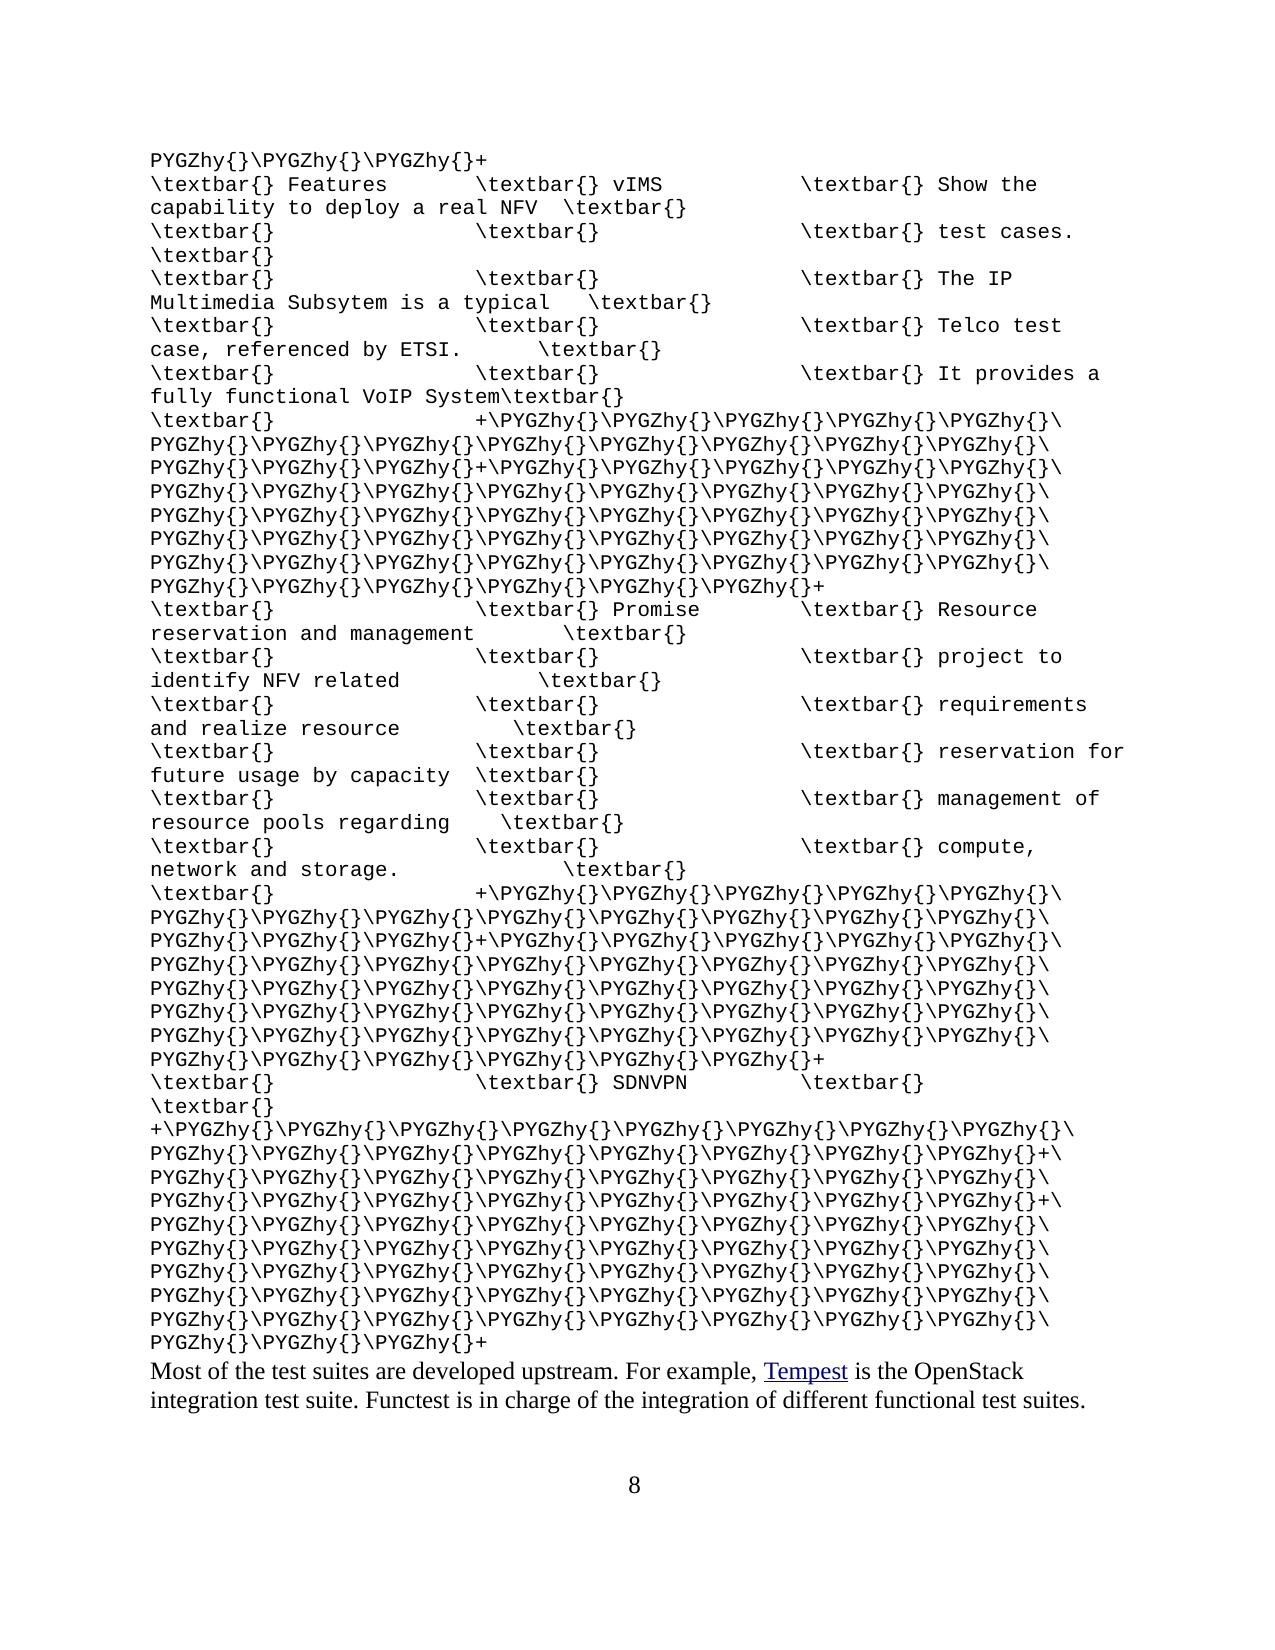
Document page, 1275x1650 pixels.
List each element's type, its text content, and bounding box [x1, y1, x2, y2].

text \textbar{} +\PYGZhy{}\PYGZhy{}\PYGZhy{}\PYGZhy{}\PYGZhy{}\PYGZhy{}\PYGZhy{}\PYGZhy{}\PYGZhy{}\PYGZhy{}\PYGZhy{}\PYGZhy{}\PYGZhy{}\PYGZhy{}\PYGZhy{}\PYGZhy{}+\PYGZhy{}\PYGZhy{}\PYGZhy{}\PYGZhy{}\PYGZhy{}\PYGZhy{}\PYGZhy{}\PYGZhy{}\PYGZhy{}\PYGZhy{}\PYGZhy{}\PYGZhy{}\PYGZhy{}\PYGZhy{}\PYGZhy{}\PYGZhy{}\PYGZhy{}\PYGZhy{}\PYGZhy{}\PYGZhy{}\PYGZhy{}\PYGZhy{}\PYGZhy{}\PYGZhy{}\PYGZhy{}\PYGZhy{}\PYGZhy{}\PYGZhy{}\PYGZhy{}\PYGZhy{}\PYGZhy{}\PYGZhy{}\PYGZhy{}\PYGZhy{}\PYGZhy{}\PYGZhy{}\PYGZhy{}\PYGZhy{}\PYGZhy{}\PYGZhy{}\PYGZhy{}\PYGZhy{}\PYGZhy{}+ [150, 883, 1125, 1072]
text \textbar{} \textbar{} \textbar{} Telco test case, referenced by ETSI. \textbar{} [150, 316, 1125, 363]
text \textbar{} Features \textbar{} vIMS \textbar{} Show the capability to deploy a real NFV \textbar{} [150, 174, 1125, 221]
text Most of the test suites are developed upstream. For example, Tempest is the OpenStack integration test suite. Functest is in charge of the integration of different functional test suites. [150, 1356, 1125, 1413]
text \textbar{} \textbar{} \textbar{} test cases. \textbar{} [150, 221, 1125, 268]
text \textbar{} \textbar{} \textbar{} reservation for future usage by capacity \textbar{} [150, 741, 1125, 788]
text \textbar{} \textbar{} \textbar{} project to identify NFV related \textbar{} [150, 647, 1125, 694]
text \textbar{} +\PYGZhy{}\PYGZhy{}\PYGZhy{}\PYGZhy{}\PYGZhy{}\PYGZhy{}\PYGZhy{}\PYGZhy{}\PYGZhy{}\PYGZhy{}\PYGZhy{}\PYGZhy{}\PYGZhy{}\PYGZhy{}\PYGZhy{}\PYGZhy{}+\PYGZhy{}\PYGZhy{}\PYGZhy{}\PYGZhy{}\PYGZhy{}\PYGZhy{}\PYGZhy{}\PYGZhy{}\PYGZhy{}\PYGZhy{}\PYGZhy{}\PYGZhy{}\PYGZhy{}\PYGZhy{}\PYGZhy{}\PYGZhy{}\PYGZhy{}\PYGZhy{}\PYGZhy{}\PYGZhy{}\PYGZhy{}\PYGZhy{}\PYGZhy{}\PYGZhy{}\PYGZhy{}\PYGZhy{}\PYGZhy{}\PYGZhy{}\PYGZhy{}\PYGZhy{}\PYGZhy{}\PYGZhy{}\PYGZhy{}\PYGZhy{}\PYGZhy{}\PYGZhy{}\PYGZhy{}\PYGZhy{}\PYGZhy{}\PYGZhy{}\PYGZhy{}\PYGZhy{}\PYGZhy{}+ [150, 410, 1125, 599]
text \textbar{} \textbar{} \textbar{} requirements and realize resource \textbar{} [150, 694, 1125, 741]
text PYGZhy{}\PYGZhy{}\PYGZhy{}+ [150, 150, 1125, 174]
text \textbar{} \textbar{} \textbar{} It provides a fully functional VoIP System\textbar{} [150, 363, 1125, 410]
text \textbar{} \textbar{} \textbar{} management of resource pools regarding \textbar{} [150, 788, 1125, 836]
text \textbar{} \textbar{} \textbar{} The IP Multimedia Subsytem is a typical \textbar{} [150, 268, 1125, 316]
text \textbar{} \textbar{} \textbar{} compute, network and storage. \textbar{} [150, 836, 1125, 883]
text \textbar{} \textbar{} SDNVPN \textbar{} \textbar{} [150, 1072, 1125, 1119]
text \textbar{} \textbar{} Promise \textbar{} Resource reservation and management \textbar{} [150, 599, 1125, 647]
text +\PYGZhy{}\PYGZhy{}\PYGZhy{}\PYGZhy{}\PYGZhy{}\PYGZhy{}\PYGZhy{}\PYGZhy{}\PYGZhy{}\PYGZhy{}\PYGZhy{}\PYGZhy{}\PYGZhy{}\PYGZhy{}\PYGZhy{}\PYGZhy{}+\PYGZhy{}\PYGZhy{}\PYGZhy{}\PYGZhy{}\PYGZhy{}\PYGZhy{}\PYGZhy{}\PYGZhy{}\PYGZhy{}\PYGZhy{}\PYGZhy{}\PYGZhy{}\PYGZhy{}\PYGZhy{}\PYGZhy{}\PYGZhy{}+\PYGZhy{}\PYGZhy{}\PYGZhy{}\PYGZhy{}\PYGZhy{}\PYGZhy{}\PYGZhy{}\PYGZhy{}\PYGZhy{}\PYGZhy{}\PYGZhy{}\PYGZhy{}\PYGZhy{}\PYGZhy{}\PYGZhy{}\PYGZhy{}\PYGZhy{}\PYGZhy{}\PYGZhy{}\PYGZhy{}\PYGZhy{}\PYGZhy{}\PYGZhy{}\PYGZhy{}\PYGZhy{}\PYGZhy{}\PYGZhy{}\PYGZhy{}\PYGZhy{}\PYGZhy{}\PYGZhy{}\PYGZhy{}\PYGZhy{}\PYGZhy{}\PYGZhy{}\PYGZhy{}\PYGZhy{}\PYGZhy{}\PYGZhy{}\PYGZhy{}\PYGZhy{}\PYGZhy{}\PYGZhy{}+ [150, 1119, 1125, 1356]
